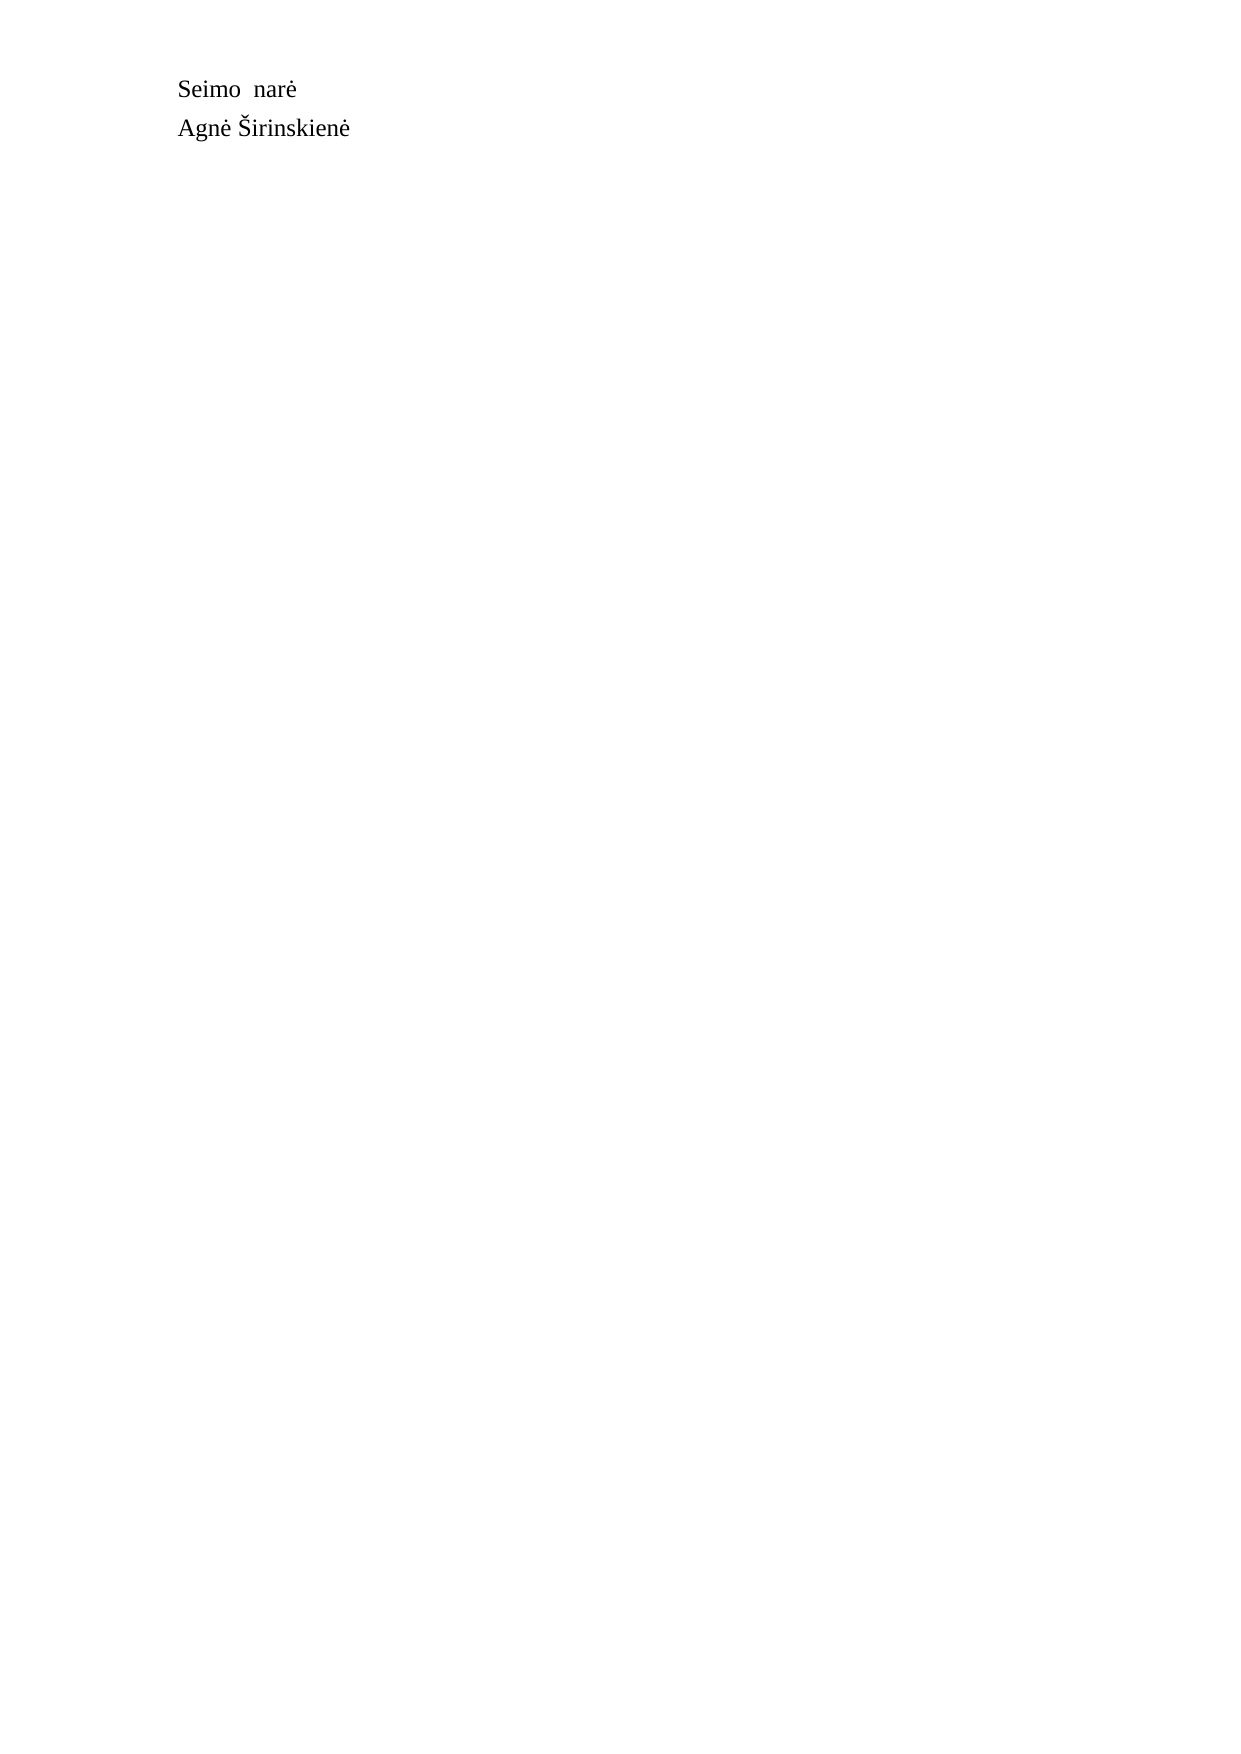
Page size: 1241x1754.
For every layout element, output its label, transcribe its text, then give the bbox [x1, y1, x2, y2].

text Agnė Širinskienė [177, 113, 1181, 142]
text Seimo narė [177, 74, 1181, 103]
